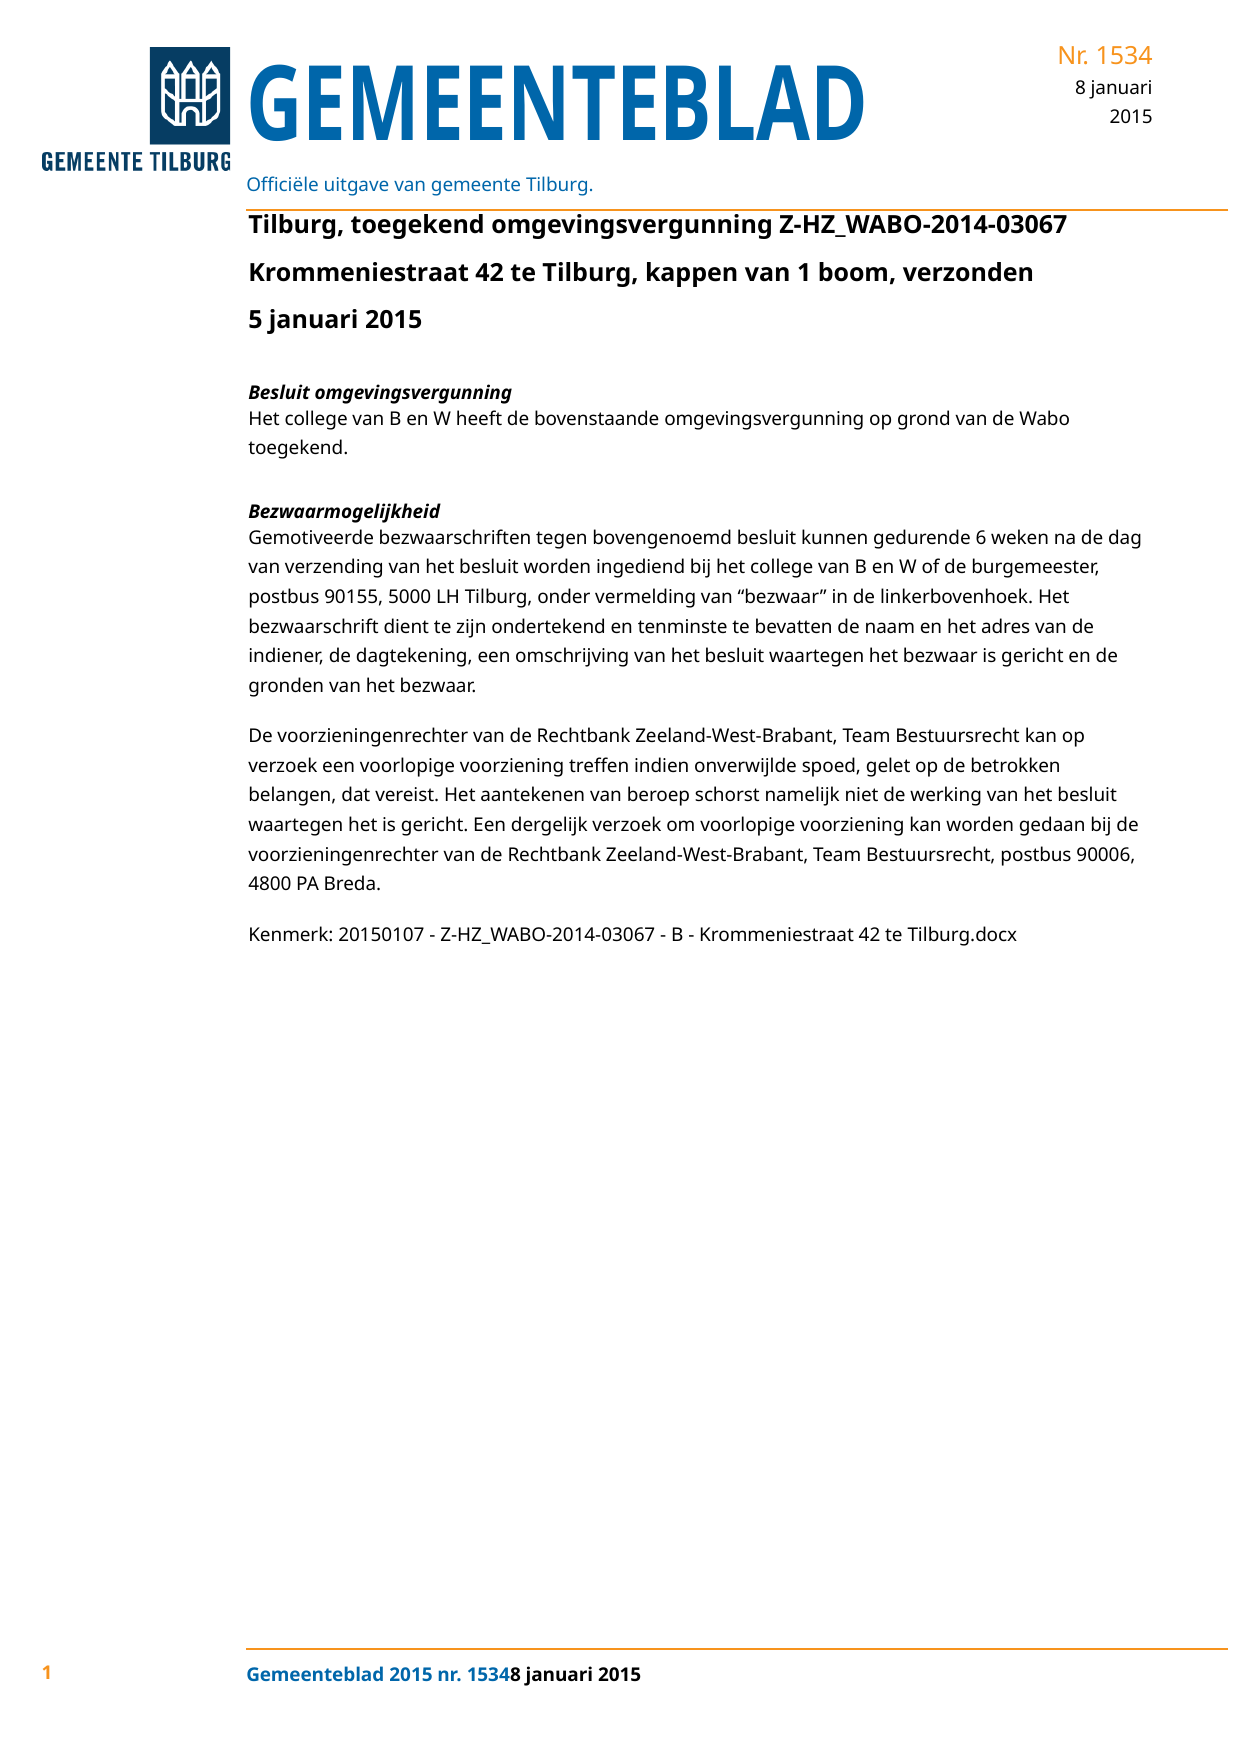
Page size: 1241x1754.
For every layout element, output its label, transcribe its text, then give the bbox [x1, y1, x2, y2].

text Het college van B en W heeft de bovenstaande omgevingsvergunning op grond van de Wabo toegekend. [248, 405, 1152, 460]
picture [41, 47, 231, 172]
text Kenmerk: 20150107 - Z-HZ_WABO-2014-03067 - B - Krommeniestraat 42 te Tilburg.docx [248, 921, 1152, 946]
text Tilburg, toegekend omgevingsvergunning Z-HZ_WABO-2014-03067 Krommeniestraat 42 te Tilburg, kappen van 1 boom, verzonden 5 januari 2015 [248, 211, 1152, 336]
text Gemotiveerde bezwaarschriften tegen bovengenoemd besluit kunnen gedurende 6 weken na de dag van verzending van het besluit worden ingediend bij het college van B en W of de burgemeester, postbus 90155, 5000 LH Tilburg, onder vermelding van “bezwaar” in de linkerbovenhoek. Het bezwaarschrift dient te zijn ondertekend en tenminste te bevatten de naam en het adres van de indiener, de dagtekening, een omschrijving van het besluit waartegen het bezwaar is gericht en de gronden van het bezwaar. [248, 524, 1152, 698]
text De voorzieningenrechter van de Rechtbank Zeeland-West-Brabant, Team Bestuursrecht kan op verzoek een voorlopige voorziening treffen indien onverwijlde spoed, gelet op de betrokken belangen, dat vereist. Het aantekenen van beroep schorst namelijk niet de werking van het besluit waartegen het is gericht. Een dergelijk verzoek om voorlopige voorziening kan worden gedaan bij de voorzieningenrechter van de Rechtbank Zeeland-West-Brabant, Team Bestuursrecht, postbus 90006, 4800 PA Breda. [248, 722, 1152, 896]
text Besluit omgevingsvergunning [248, 379, 1152, 405]
text Bezwaarmogelijkheid [248, 498, 1152, 524]
